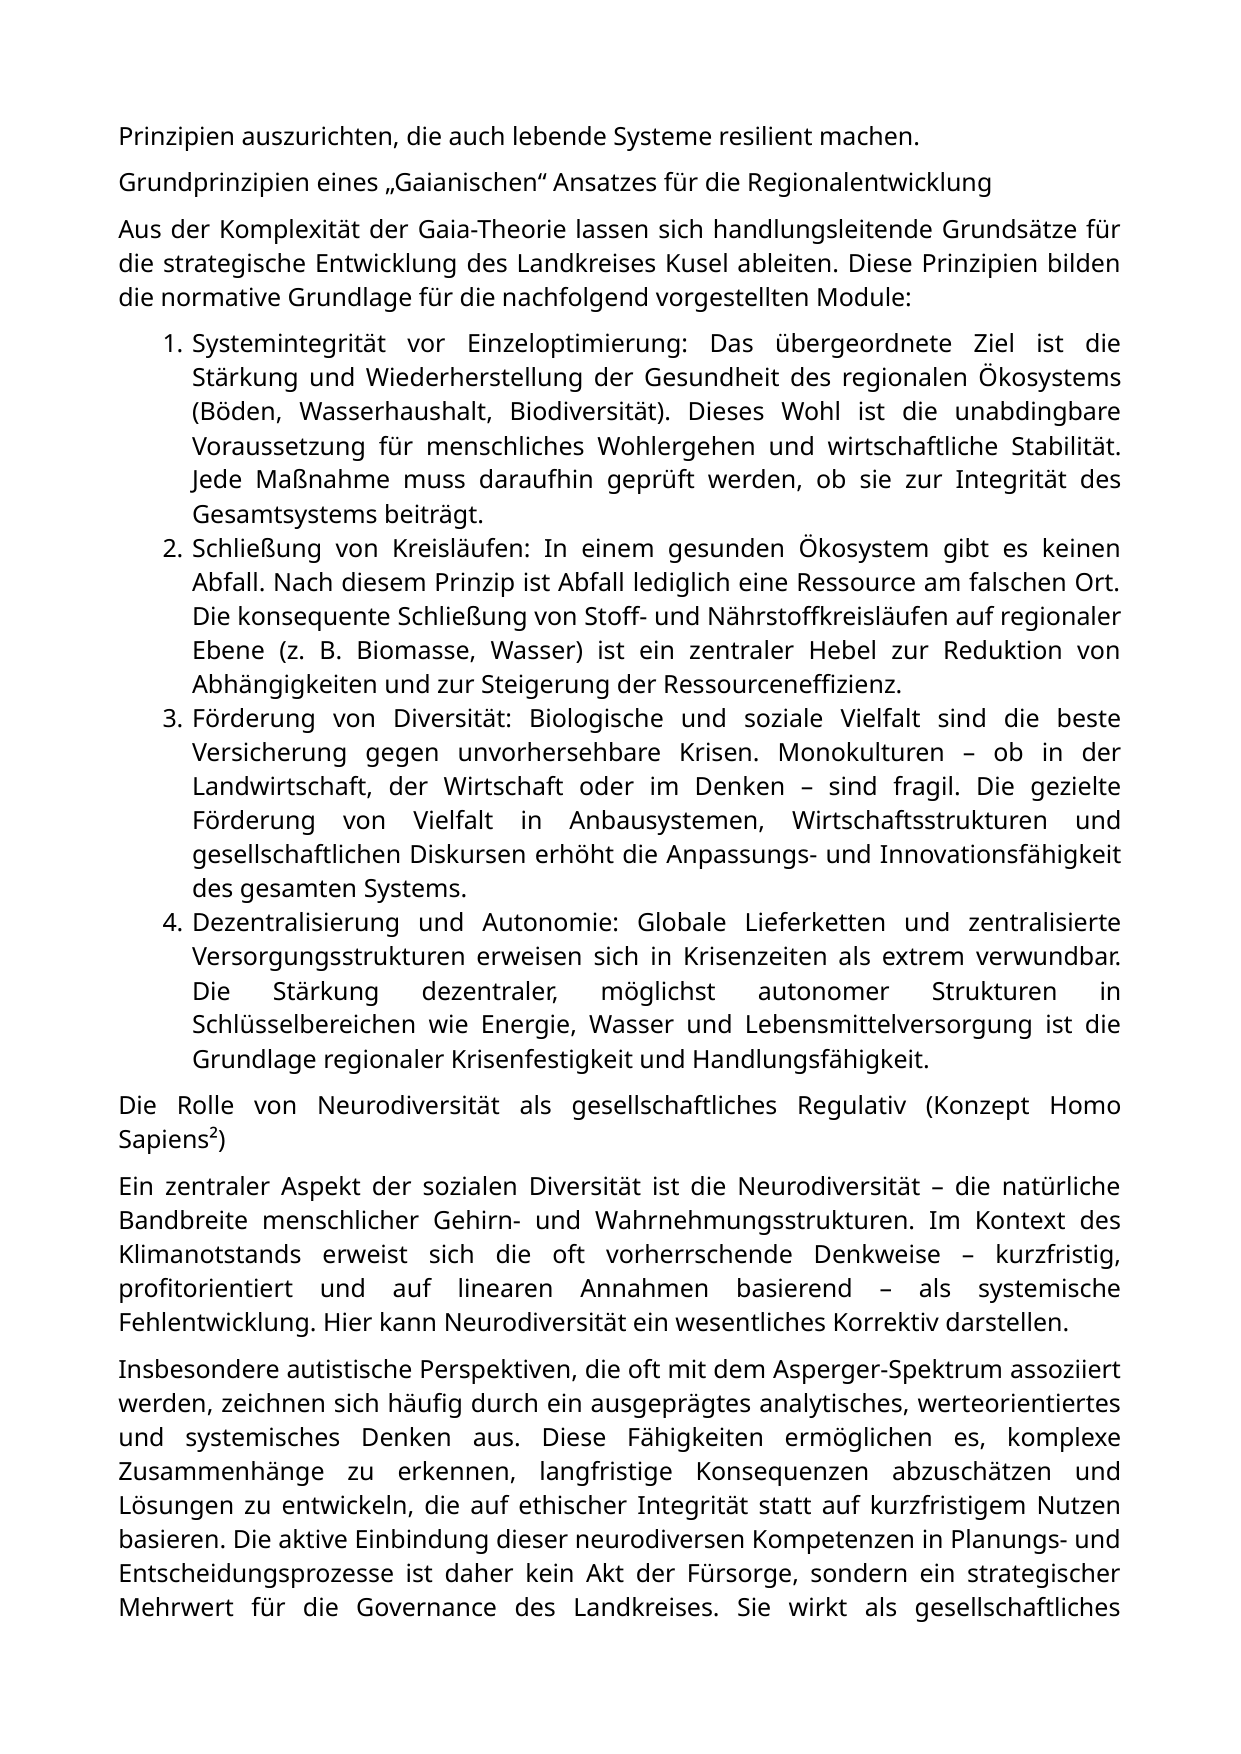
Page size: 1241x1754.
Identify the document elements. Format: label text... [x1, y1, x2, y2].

list Dezentralisierung und Autonomie: Globale Lieferketten und zentralisierte Versorgungsstrukturen erweisen sich in Krisenzeiten als extrem verwundbar. Die Stärkung dezentraler, möglichst autonomer Strukturen in Schlüsselbereichen wie Energie, Wasser und Lebensmittelversorgung ist die Grundlage regionaler Krisenfestigkeit und Handlungsfähigkeit. [162, 905, 1122, 1075]
list Systemintegrität vor Einzeloptimierung: Das übergeordnete Ziel ist die Stärkung und Wiederherstellung der Gesundheit des regionalen Ökosystems (Böden, Wasserhaushalt, Biodiversität). Dieses Wohl ist die unabdingbare Voraussetzung für menschliches Wohlergehen und wirtschaftliche Stabilität. Jede Maßnahme muss daraufhin geprüft werden, ob sie zur Integrität des Gesamtsystems beiträgt. [162, 326, 1122, 530]
list Schließung von Kreisläufen: In einem gesunden Ökosystem gibt es keinen Abfall. Nach diesem Prinzip ist Abfall lediglich eine Ressource am falschen Ort. Die konsequente Schließung von Stoff- und Nährstoffkreisläufen auf regionaler Ebene (z. B. Biomasse, Wasser) ist ein zentraler Hebel zur Reduktion von Abhängigkeiten und zur Steigerung der Ressourceneffizienz. [162, 530, 1122, 701]
text Insbesondere autistische Perspektiven, die oft mit dem Asperger-Spektrum assoziiert werden, zeichnen sich häufig durch ein ausgeprägtes analytisches, werteorientiertes und systemisches Denken aus. Diese Fähigkeiten ermöglichen es, komplexe Zusammenhänge zu erkennen, langfristige Konsequenzen abzuschätzen und Lösungen zu entwickeln, die auf ethischer Integrität statt auf kurzfristigem Nutzen basieren. Die aktive Einbindung dieser neurodiversen Kompetenzen in Planungs- und Entscheidungsprozesse ist daher kein Akt der Fürsorge, sondern ein strategischer Mehrwert für die Governance des Landkreises. Sie wirkt als gesellschaftliches [118, 1351, 1122, 1624]
text Ein zentraler Aspekt der sozialen Diversität ist die Neurodiversität – die natürliche Bandbreite menschlicher Gehirn- und Wahrnehmungsstrukturen. Im Kontext des Klimanotstands erweist sich die oft vorherrschende Denkweise – kurzfristig, profitorientiert und auf linearen Annahmen basierend – als systemische Fehlentwicklung. Hier kann Neurodiversität ein wesentliches Korrektiv darstellen. [118, 1168, 1122, 1339]
text Aus der Komplexität der Gaia-Theorie lassen sich handlungsleitende Grundsätze für die strategische Entwicklung des Landkreises Kusel ableiten. Diese Prinzipien bilden die normative Grundlage für die nachfolgend vorgestellten Module: [118, 211, 1122, 313]
list Förderung von Diversität: Biologische und soziale Vielfalt sind die beste Versicherung gegen unvorhersehbare Krisen. Monokulturen – ob in der Landwirtschaft, der Wirtschaft oder im Denken – sind fragil. Die gezielte Förderung von Vielfalt in Anbausystemen, Wirtschaftsstrukturen und gesellschaftlichen Diskursen erhöht die Anpassungs- und Innovationsfähigkeit des gesamten Systems. [162, 701, 1122, 905]
text Prinzipien auszurichten, die auch lebende Systeme resilient machen. [118, 118, 1122, 152]
text Grundprinzipien eines „Gaianischen“ Ansatzes für die Regionalentwicklung [118, 165, 1122, 199]
text Die Rolle von Neurodiversität als gesellschaftliches Regulativ (Konzept Homo Sapiens²) [118, 1088, 1122, 1156]
